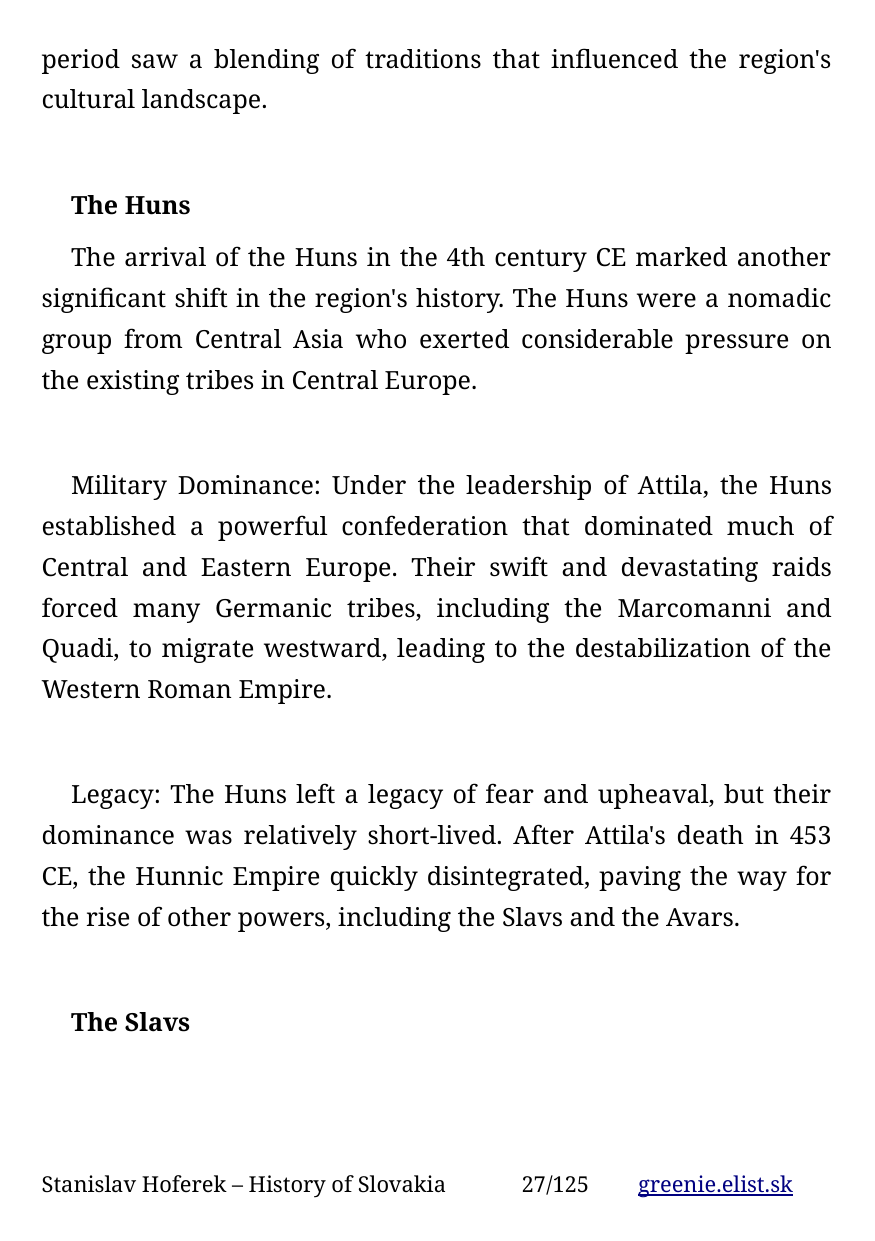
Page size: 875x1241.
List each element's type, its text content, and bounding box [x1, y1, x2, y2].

text Legacy: The Huns left a legacy of fear and upheaval, but their dominance was relatively short-lived. After Attila's death in 453 CE, the Hunnic Empire quickly disintegrated, paving the way for the rise of other powers, including the Slavs and the Avars. [41, 777, 833, 934]
text The Slavs [41, 1005, 833, 1039]
text Military Dominance: Under the leadership of Attila, the Huns established a powerful confederation that dominated much of Central and Eastern Europe. Their swift and devastating raids forced many Germanic tribes, including the Marcomanni and Quadi, to migrate westward, leading to the destabilization of the Western Roman Empire. [41, 468, 833, 706]
text The arrival of the Huns in the 4th century CE marked another significant shift in the region's history. The Huns were a nomadic group from Central Asia who exerted considerable pressure on the existing tribes in Central Europe. [41, 240, 833, 397]
text The Huns [41, 187, 833, 221]
text period saw a blending of traditions that influenced the region's cultural landscape. [41, 41, 833, 116]
